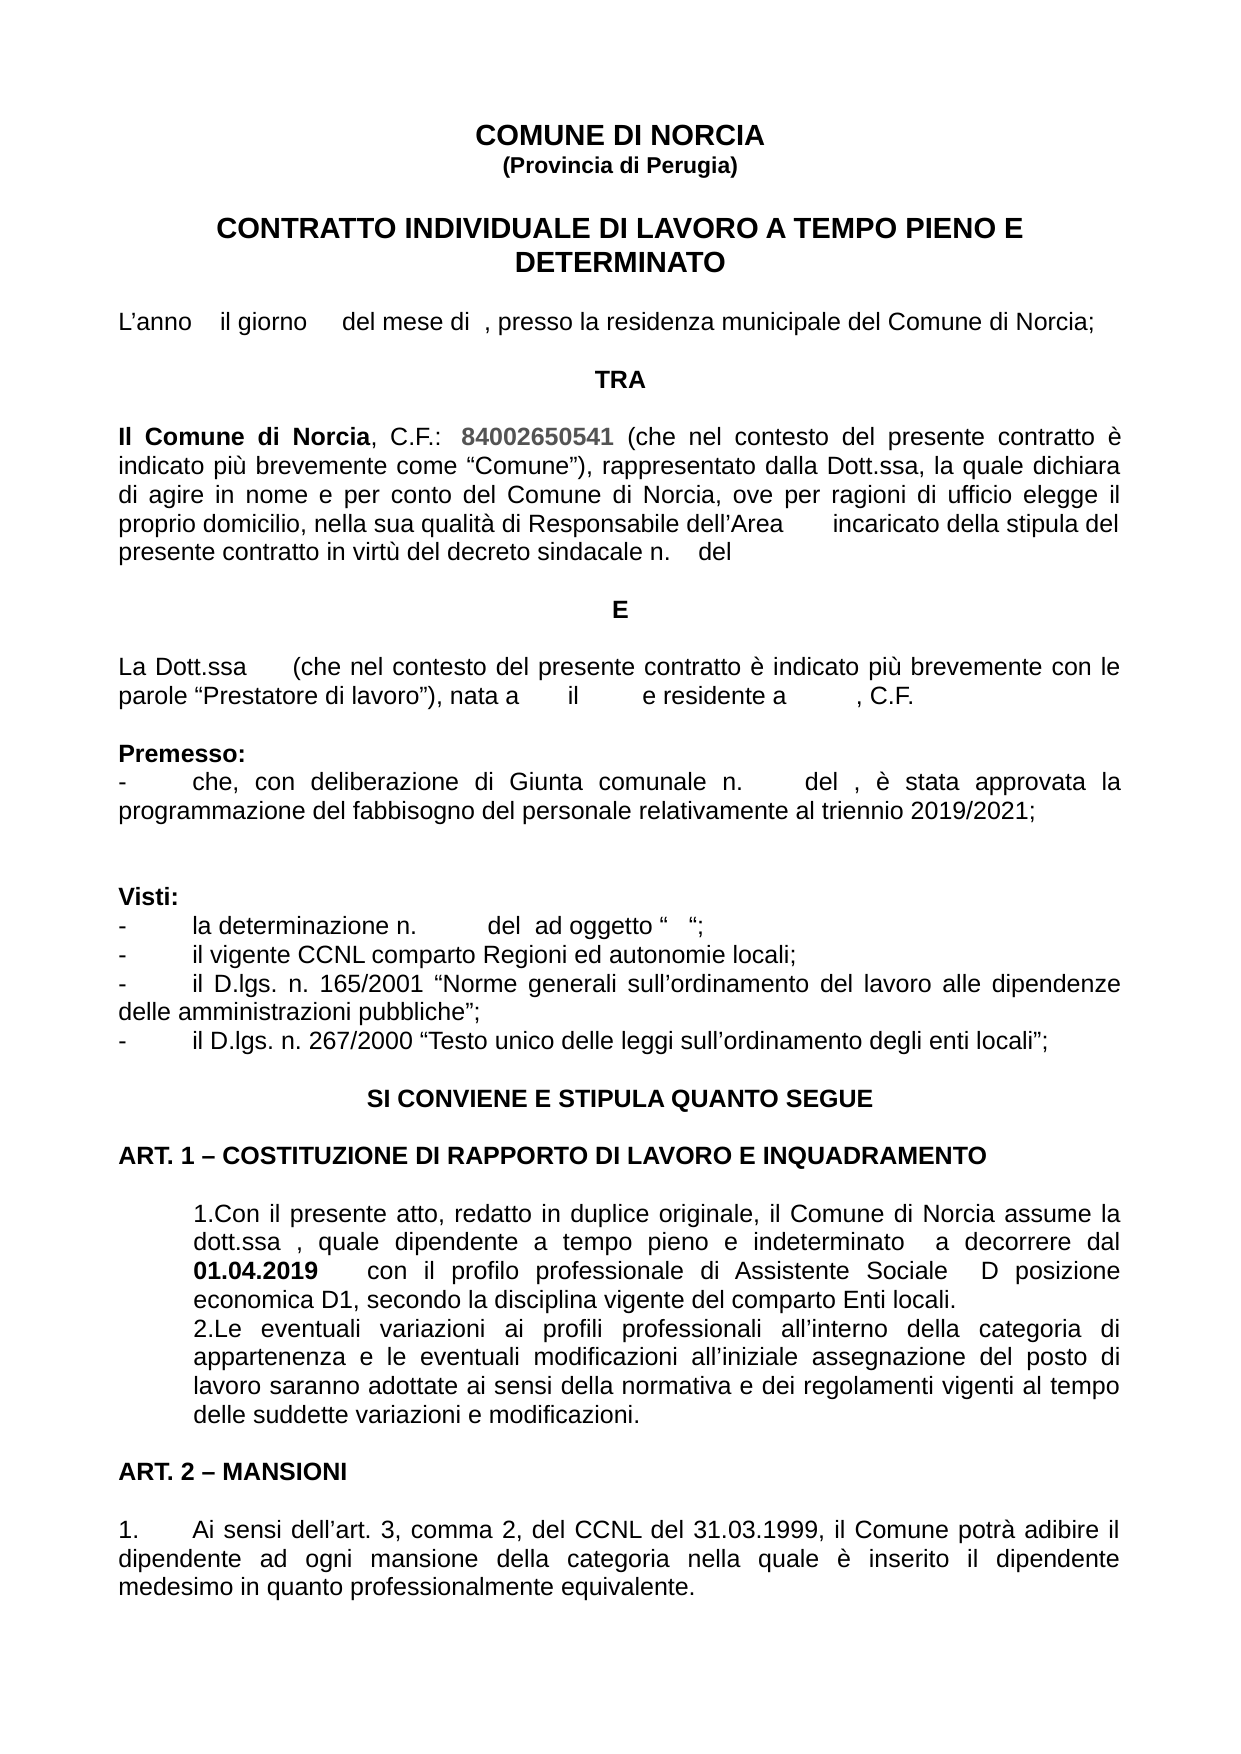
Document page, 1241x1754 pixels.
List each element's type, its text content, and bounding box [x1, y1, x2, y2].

text - che, con deliberazione di Giunta comunale n. del , è stata approvata la programmazione del fabbisogno del personale relativamente al triennio 2019/2021; [118, 767, 1122, 825]
list Le eventuali variazioni ai profili professionali all’interno della categoria di appartenenza e le eventuali modificazioni all’iniziale assegnazione del posto di lavoro saranno adottate ai sensi della normativa e dei regolamenti vigenti al tempo delle suddette variazioni e modificazioni. [193, 1314, 1122, 1429]
text ART. 2 – MANSIONI [118, 1457, 1122, 1486]
text CONTRATTO INDIVIDUALE DI LAVORO A TEMPO PIENO E DETERMINATO [118, 212, 1122, 279]
text L’anno il giorno del mese di , presso la residenza municipale del Comune di Norcia; [118, 307, 1122, 336]
text SI CONVIENE E STIPULA QUANTO SEGUE [118, 1084, 1122, 1112]
text COMUNE DI NORCIA [118, 118, 1122, 152]
text (Provincia di Perugia) [118, 152, 1122, 178]
text - il vigente CCNL comparto Regioni ed autonomie locali; [118, 940, 1122, 969]
text - il D.lgs. n. 165/2001 “Norme generali sull’ordinamento del lavoro alle dipendenze delle amministrazioni pubbliche”; [118, 969, 1122, 1026]
text ART. 1 – COSTITUZIONE DI RAPPORTO DI LAVORO E INQUADRAMENTO [118, 1141, 1122, 1170]
text Visti: [118, 882, 1122, 911]
text E [118, 595, 1122, 624]
text Il Comune di Norcia, C.F.: 84002650541 (che nel contesto del presente contratto è indicato più brevemente come “Comune”), rappresentato dalla Dott.ssa, la quale dichiara di agire in nome e per conto del Comune di Norcia, ove per ragioni di ufficio elegge il proprio domicilio, nella sua qualità di Responsabile dell’Area incaricato della stipula del presente contratto in virtù del decreto sindacale n. del [118, 422, 1122, 566]
text 1. Ai sensi dell’art. 3, comma 2, del CCNL del 31.03.1999, il Comune potrà adibire il dipendente ad ogni mansione della categoria nella quale è inserito il dipendente medesimo in quanto professionalmente equivalente. [118, 1515, 1122, 1601]
text TRA [118, 365, 1122, 394]
text Premesso: [118, 739, 1122, 767]
text La Dott.ssa (che nel contesto del presente contratto è indicato più brevemente con le parole “Prestatore di lavoro”), nata a il e residente a , C.F. [118, 652, 1122, 710]
text - il D.lgs. n. 267/2000 “Testo unico delle leggi sull’ordinamento degli enti locali”; [118, 1026, 1122, 1055]
text - la determinazione n. del ad oggetto “ “; [118, 911, 1122, 940]
list Con il presente atto, redatto in duplice originale, il Comune di Norcia assume la dott.ssa , quale dipendente a tempo pieno e indeterminato a decorrere dal 01.04.2019 con il profilo professionale di Assistente Sociale D posizione economica D1, secondo la disciplina vigente del comparto Enti locali. [193, 1199, 1122, 1314]
